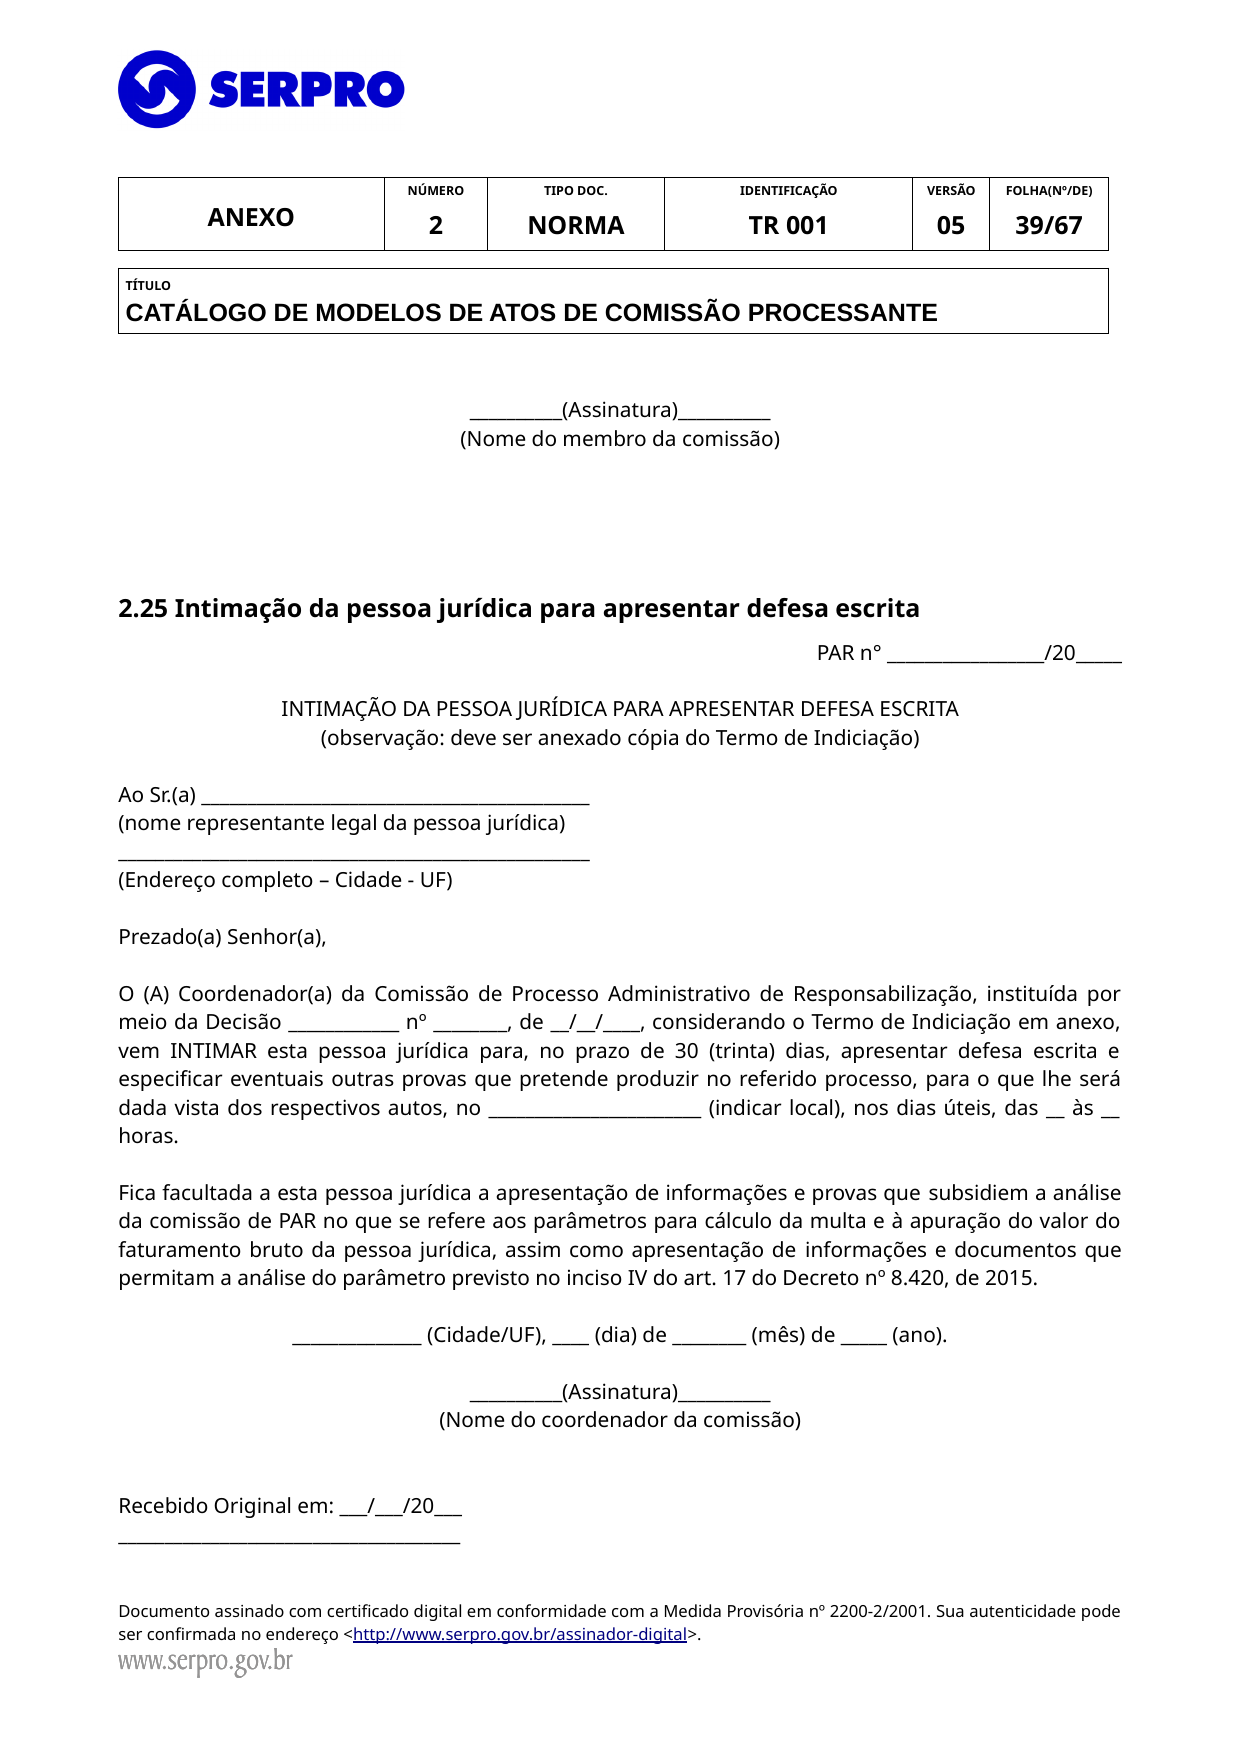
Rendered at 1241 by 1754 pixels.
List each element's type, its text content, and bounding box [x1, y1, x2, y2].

text INTIMAÇÃO DA PESSOA JURÍDICA PARA APRESENTAR DEFESA ESCRITA [118, 694, 1122, 723]
text (Endereço completo – Cidade - UF) [118, 865, 1122, 893]
text (observação: deve ser anexado cópia do Termo de Indiciação) [118, 723, 1122, 751]
text (nome representante legal da pessoa jurídica) [118, 808, 1122, 837]
text Prezado(a) Senhor(a), [118, 922, 1122, 950]
subtitle 2.25 Intimação da pessoa jurídica para apresentar defesa escrita [118, 591, 1122, 625]
text Recebido Original em: ___/___/20___ [118, 1491, 1122, 1519]
text Fica facultada a esta pessoa jurídica a apresentação de informações e provas que subsidiem a análise da comissão de PAR no que se refere aos parâmetros para cálculo da multa e à apuração do valor do faturamento bruto da pessoa jurídica, assim como apresentação de informações e documentos que permitam a análise do parâmetro previsto no inciso IV do art. 17 do Decreto nº 8.420, de 2015. [118, 1178, 1122, 1292]
text Ao Sr.(a) __________________________________________ [118, 780, 1122, 808]
text __________(Assinatura)__________ [118, 1377, 1122, 1405]
text _____________________________________ [118, 1519, 1122, 1548]
text (Nome do membro da comissão) [118, 424, 1122, 452]
text ______________ (Cidade/UF), ____ (dia) de ________ (mês) de _____ (ano). [118, 1320, 1122, 1348]
text __________(Assinatura)__________ [118, 395, 1122, 424]
text PAR n° _________________/20_____ [118, 638, 1122, 666]
text (Nome do coordenador da comissão) [118, 1405, 1122, 1434]
text ___________________________________________________ [118, 837, 1122, 865]
text O (A) Coordenador(a) da Comissão de Processo Administrativo de Responsabilização, instituída por meio da Decisão ____________ nº ________, de __/__/____, considerando o Termo de Indiciação em anexo, vem INTIMAR esta pessoa jurídica para, no prazo de 30 (trinta) dias, apresentar defesa escrita e especificar eventuais outras provas que pretende produzir no referido processo, para o que lhe será dada vista dos respectivos autos, no _______________________ (indicar local), nos dias úteis, das __ às __ horas. [118, 979, 1122, 1149]
